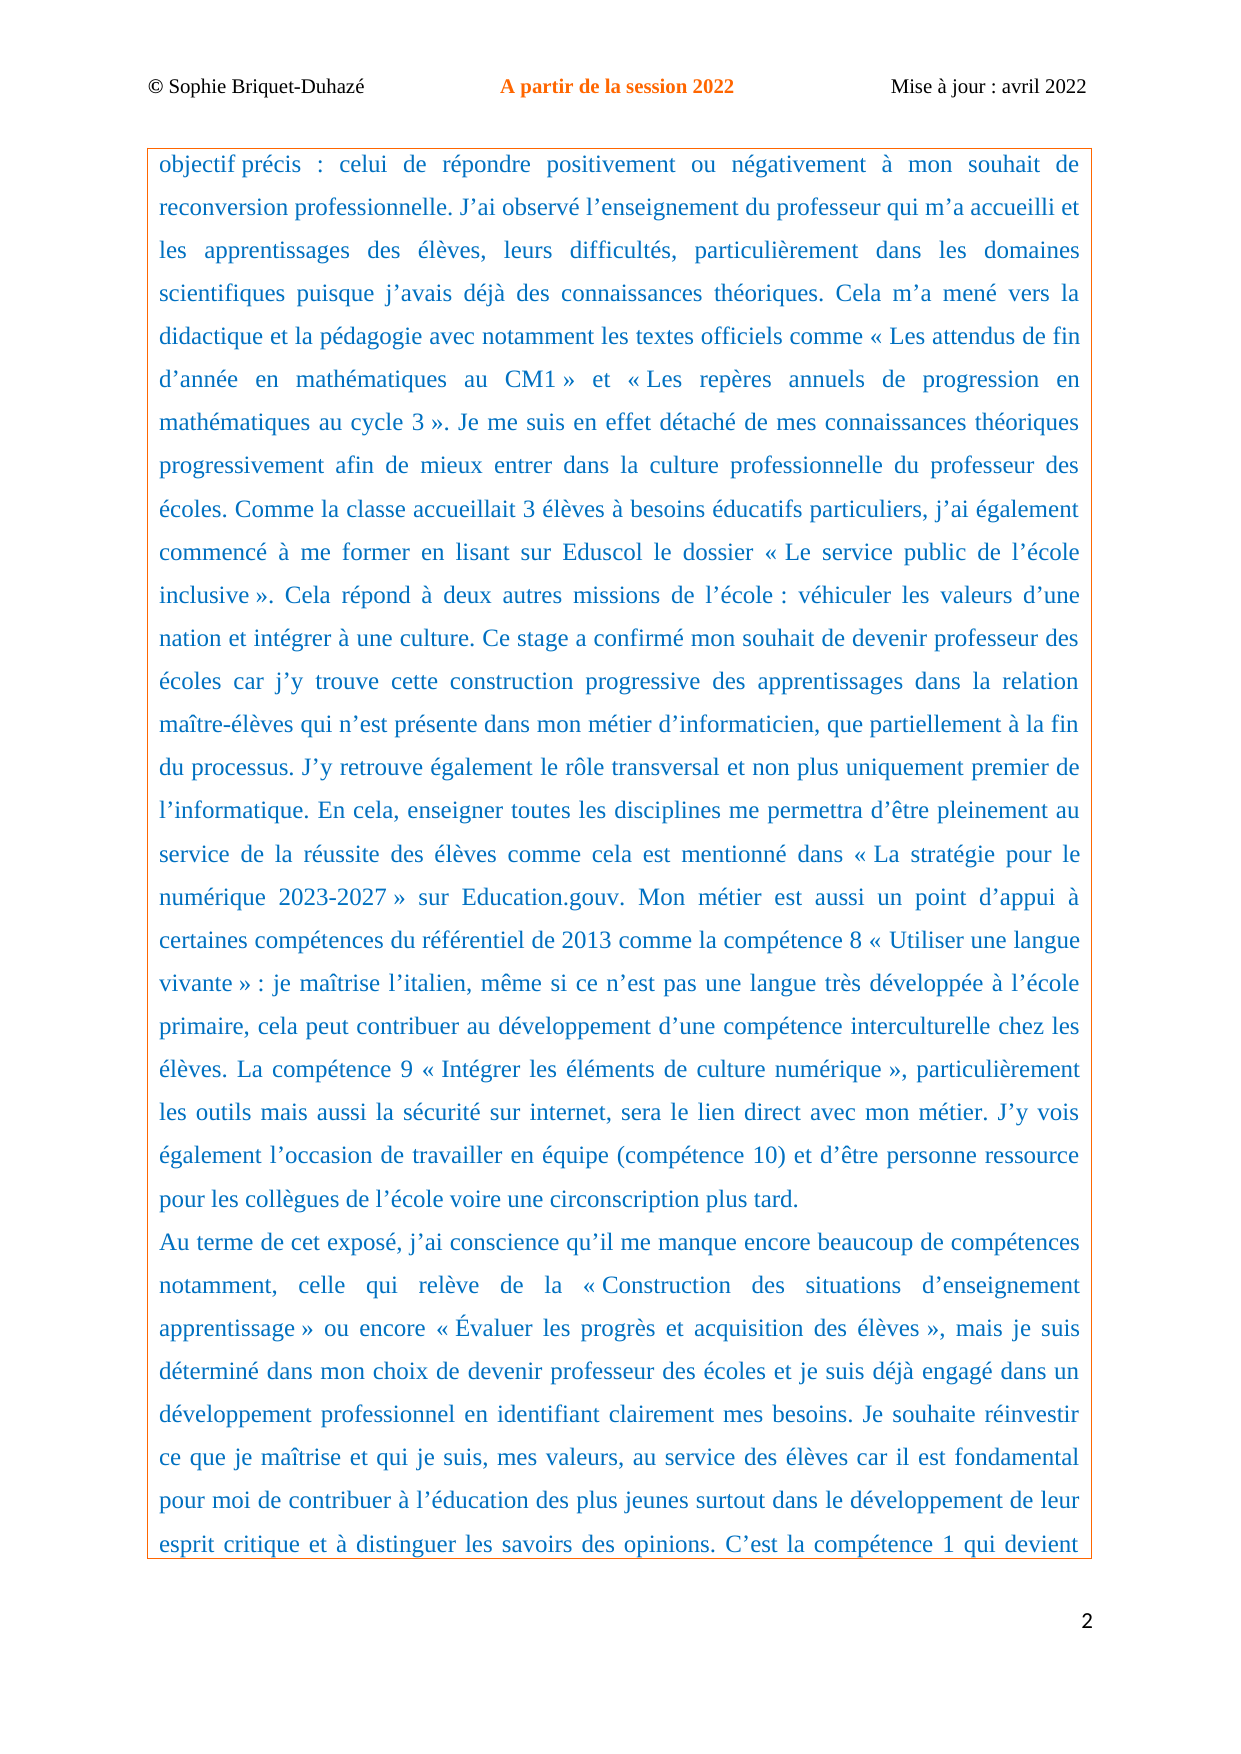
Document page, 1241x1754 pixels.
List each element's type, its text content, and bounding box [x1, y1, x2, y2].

table_cell objectif précis : celui de répondre positivement ou négativement à mon souhait de reconversion professionnelle. J’ai observé l’enseignement du professeur qui m’a accueilli et les apprentissages des élèves, leurs difficultés, particulièrement dans les domaines scientifiques puisque j’avais déjà des connaissances théoriques. Cela m’a mené vers la didactique et la pédagogie avec notamment les textes officiels comme « Les attendus de fin d’année en mathématiques au CM1 » et « Les repères annuels de progression en mathématiques au cycle 3 ». Je me suis en effet détaché de mes connaissances théoriques progressivement afin de mieux entrer dans la culture professionnelle du professeur des écoles. Comme la classe accueillait 3 élèves à besoins éducatifs particuliers, j’ai également commencé à me former en lisant sur Eduscol le dossier « Le service public de l’école inclusive ». Cela répond à deux autres missions de l’école : véhiculer les valeurs d’une nation et intégrer à une culture. Ce stage a confirmé mon souhait de devenir professeur des écoles car j’y trouve cette construction progressive des apprentissages dans la relation maître-élèves qui n’est présente dans mon métier d’informaticien, que partiellement à la fin du processus. J’y retrouve également le rôle transversal et non plus uniquement premier de l’informatique. En cela, enseigner toutes les disciplines me permettra d’être pleinement au service de la réussite des élèves comme cela est mentionné dans « La stratégie pour le numérique 2023-2027 » sur Education.gouv. Mon métier est aussi un point d’appui à certaines compétences du référentiel de 2013 comme la compétence 8 « Utiliser une langue vivante » : je maîtrise l’italien, même si ce n’est pas une langue très développée à l’école primaire, cela peut contribuer au développement d’une compétence interculturelle chez les élèves. La compétence 9 « Intégrer les éléments de culture numérique », particulièrement les outils mais aussi la sécurité sur internet, sera le lien direct avec mon métier. J’y vois également l’occasion de travailler en équipe (compétence 10) et d’être personne ressource pour les collègues de l’école voire une circonscription plus tard. Au terme de cet exposé, j’ai conscience qu’il me manque encore beaucoup de compétences notamment, celle qui relève de la « Construction des situations d’enseignement apprentissage » ou encore « Évaluer les progrès et acquisition des élèves », mais je suis déterminé dans mon choix de devenir professeur des écoles et je suis déjà engagé dans un développement professionnel en identifiant clairement mes besoins. Je souhaite réinvestir ce que je maîtrise et qui je suis, mes valeurs, au service des élèves car il est fondamental pour moi de contribuer à l’éducation des plus jeunes surtout dans le développement de leur esprit critique et à distinguer les savoirs des opinions. C’est la compétence 1 qui devient [148, 149, 1091, 1557]
